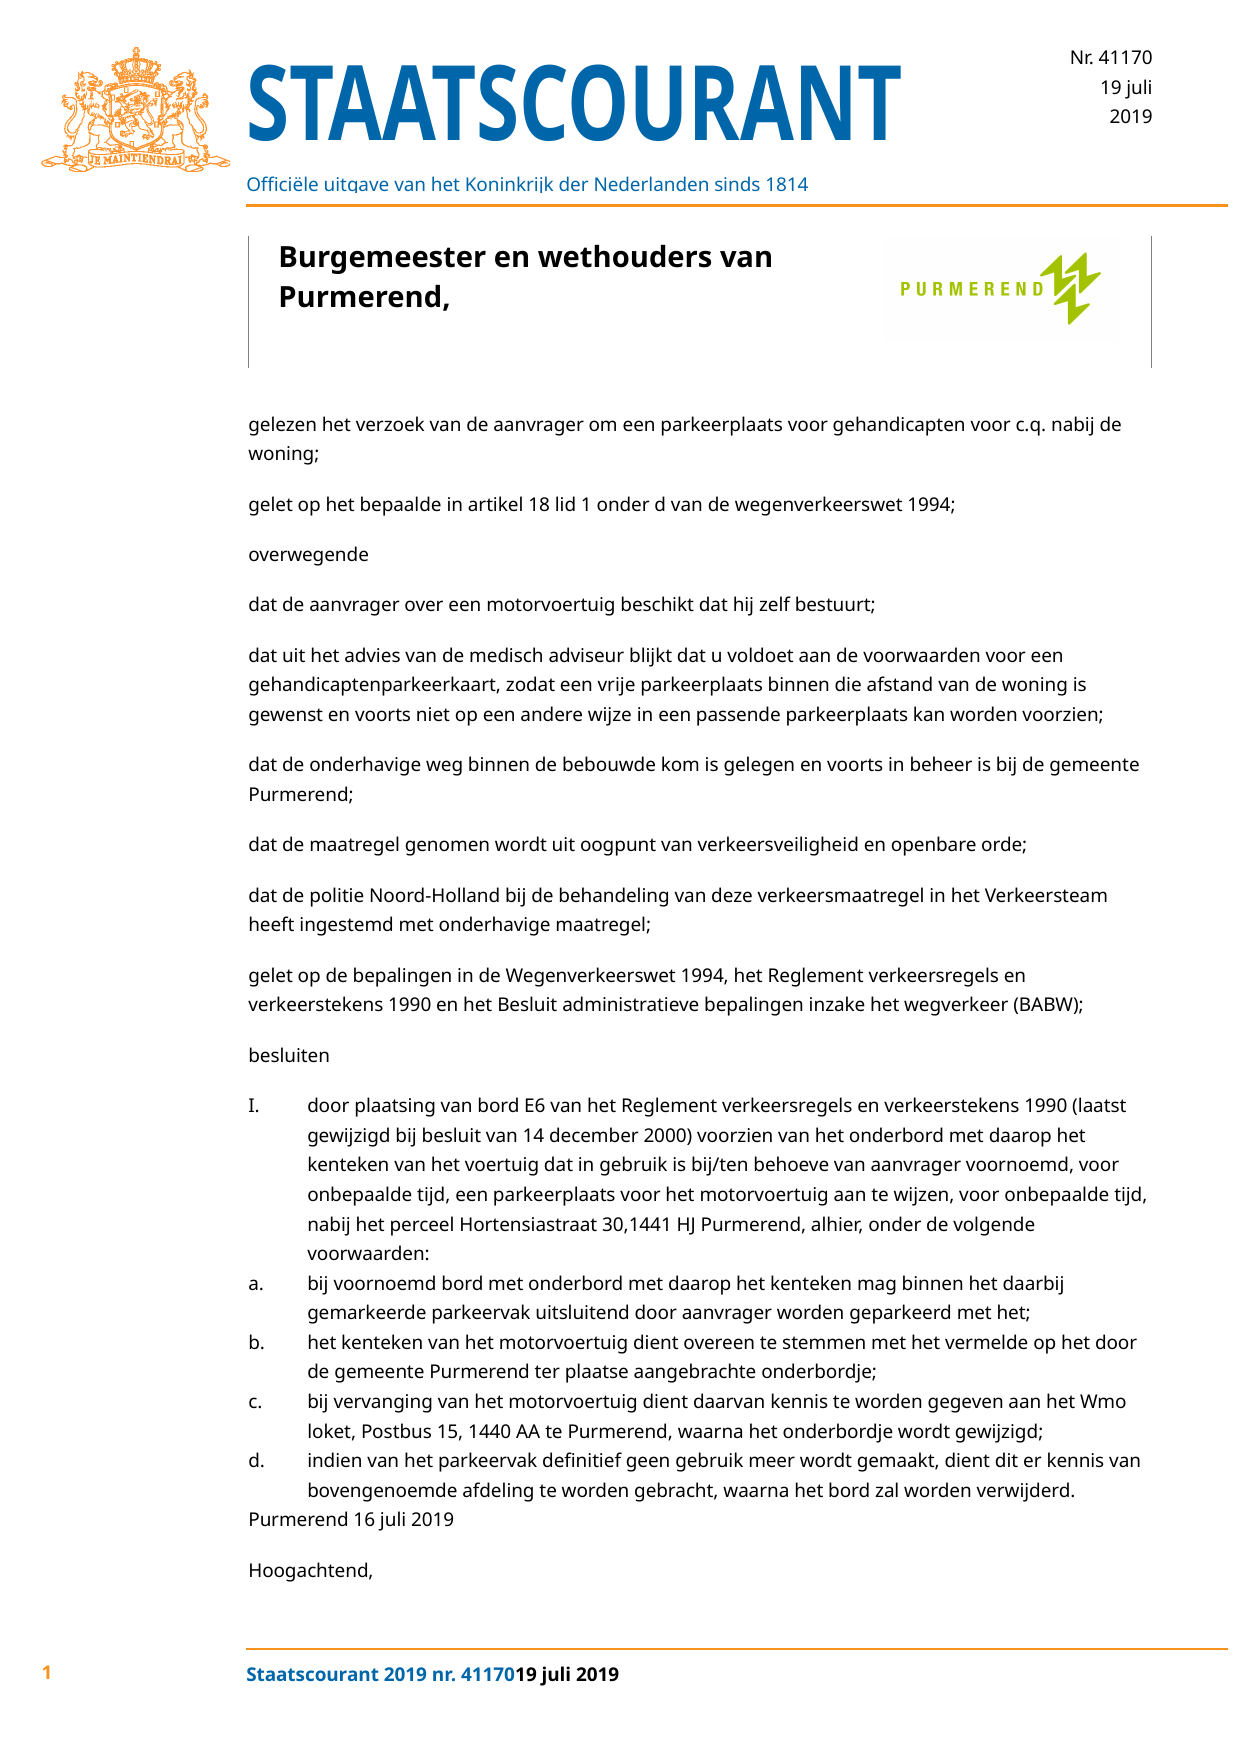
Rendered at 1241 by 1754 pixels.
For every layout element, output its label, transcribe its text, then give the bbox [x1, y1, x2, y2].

list het kenteken van het motorvoertuig dient overeen te stemmen met het vermelde op het door de gemeente Purmerend ter plaatse aangebrachte onderbordje; [248, 1329, 1152, 1384]
list bij vervanging van het motorvoertuig dient daarvan kennis te worden gegeven aan het Wmo loket, Postbus 15, 1440 AA te Purmerend, waarna het onderbordje wordt gewijzigd; [248, 1388, 1152, 1444]
text dat de aanvrager over een motorvoertuig beschikt dat hij zelf bestuurt; [248, 592, 1152, 617]
text besluiten [248, 1042, 1152, 1068]
text overwegende [248, 541, 1152, 567]
text Purmerend 16 juli 2019 [248, 1507, 1152, 1532]
text gelet op het bepaalde in artikel 18 lid 1 onder d van de wegenverkeerswet 1994; [248, 491, 1152, 517]
list indien van het parkeervak definitief geen gebruik meer wordt gemaakt, dient dit er kennis van bovengenoemde afdeling te worden gebracht, waarna het bord zal worden verwijderd. [248, 1447, 1152, 1503]
picture [882, 236, 1119, 342]
list door plaatsing van bord E6 van het Reglement verkeersregels en verkeerstekens 1990 (laatst gewijzigd bij besluit van 14 december 2000) voorzien van het onderbord met daarop het kenteken van het voertuig dat in gebruik is bij/ten behoeve van aanvrager voornoemd, voor onbepaalde tijd, een parkeerplaats voor het motorvoertuig aan te wijzen, voor onbepaalde tijd, nabij het perceel Hortensiastraat 30,1441 HJ Purmerend, alhier, onder de volgende voorwaarden: [248, 1092, 1152, 1266]
text dat de politie Noord-Holland bij de behandeling van deze verkeersmaatregel in het Verkeersteam heeft ingestemd met onderhavige maatregel; [248, 882, 1152, 937]
text dat uit het advies van de medisch adviseur blijkt dat u voldoet aan de voorwaarden voor een gehandicaptenparkeerkaart, zodat een vrije parkeerplaats binnen die afstand van de woning is gewenst en voorts niet op een andere wijze in een passende parkeerplaats kan worden voorzien; [248, 642, 1152, 727]
text Hoogachtend, [248, 1557, 1152, 1583]
table_header [850, 236, 1151, 368]
text gelet op de bepalingen in de Wegenverkeerswet 1994, het Reglement verkeersregels en verkeerstekens 1990 en het Besluit administratieve bepalingen inzake het wegverkeer (BABW); [248, 962, 1152, 1017]
list bij voornoemd bord met onderbord met daarop het kenteken mag binnen het daarbij gemarkeerde parkeervak uitsluitend door aanvrager worden geparkeerd met het; [248, 1270, 1152, 1325]
text dat de maatregel genomen wordt uit oogpunt van verkeersveiligheid en openbare orde; [248, 832, 1152, 857]
text dat de onderhavige weg binnen de bebouwde kom is gelegen en voorts in beheer is bij de gemeente Purmerend; [248, 752, 1152, 807]
text gelezen het verzoek van de aanvrager om een parkeerplaats voor gehandicapten voor c.q. nabij de woning; [248, 411, 1152, 466]
table_header Burgemeester en wethouders van Purmerend, [249, 236, 850, 368]
picture [41, 47, 231, 172]
